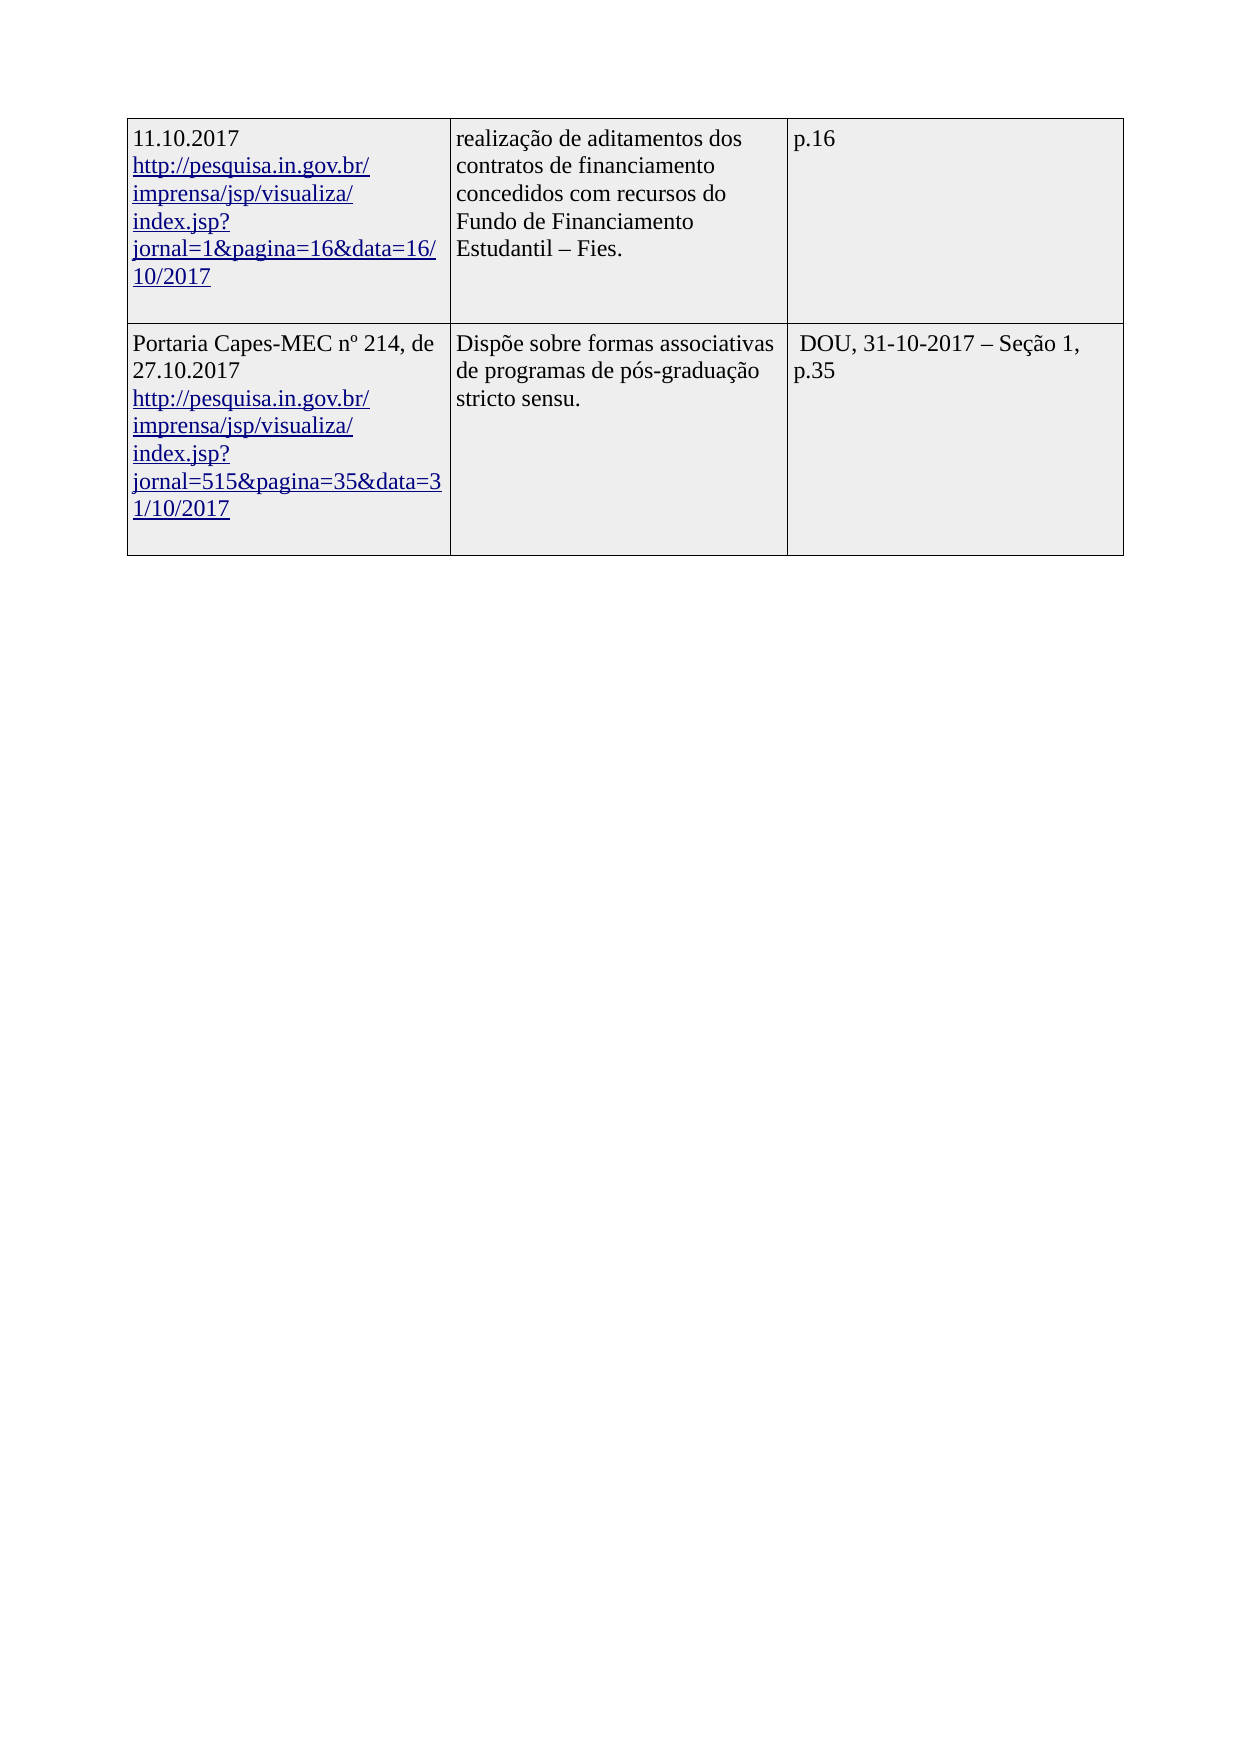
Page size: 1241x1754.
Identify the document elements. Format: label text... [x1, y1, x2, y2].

table_cell Portaria Capes-MEC nº 214, de 27.10.2017 http://pesquisa.in.gov.br/imprensa/jsp/visualiza/index.jsp?jornal=515&pagina=35&data=31/10/2017 [128, 324, 450, 555]
table_cell Dispõe sobre formas associativas de programas de pós-graduação stricto sensu. [451, 324, 787, 555]
table_cell 11.10.2017 http://pesquisa.in.gov.br/imprensa/jsp/visualiza/index.jsp?jornal=1&pagina=16&data=16/10/2017 [128, 119, 450, 323]
table_cell p.16 [788, 119, 1123, 323]
table_cell DOU, 31-10-2017 – Seção 1, p.35 [788, 324, 1123, 555]
table_cell realização de aditamentos dos contratos de financiamento concedidos com recursos do Fundo de Financiamento Estudantil – Fies. [451, 119, 787, 323]
